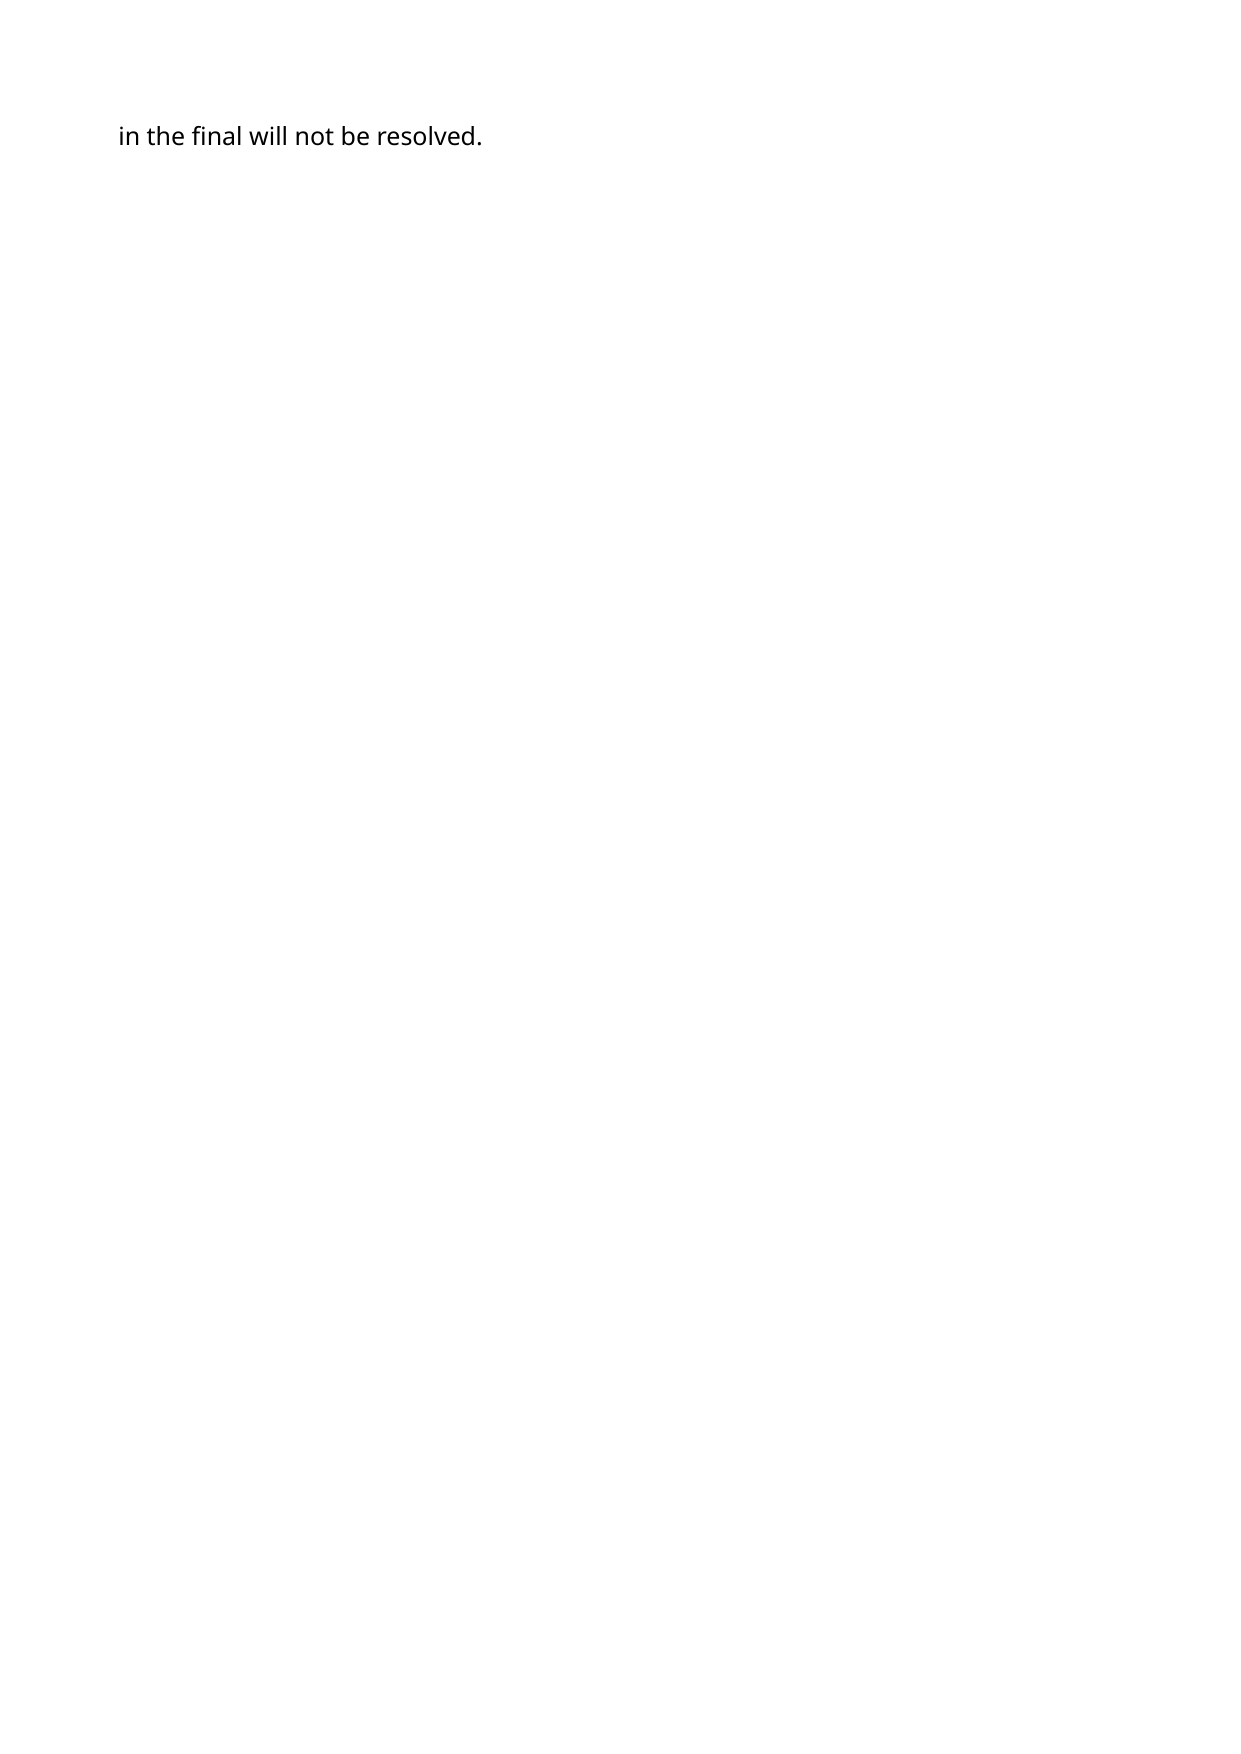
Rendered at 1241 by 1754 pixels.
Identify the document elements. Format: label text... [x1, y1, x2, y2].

text in the final will not be resolved. [118, 118, 1122, 152]
